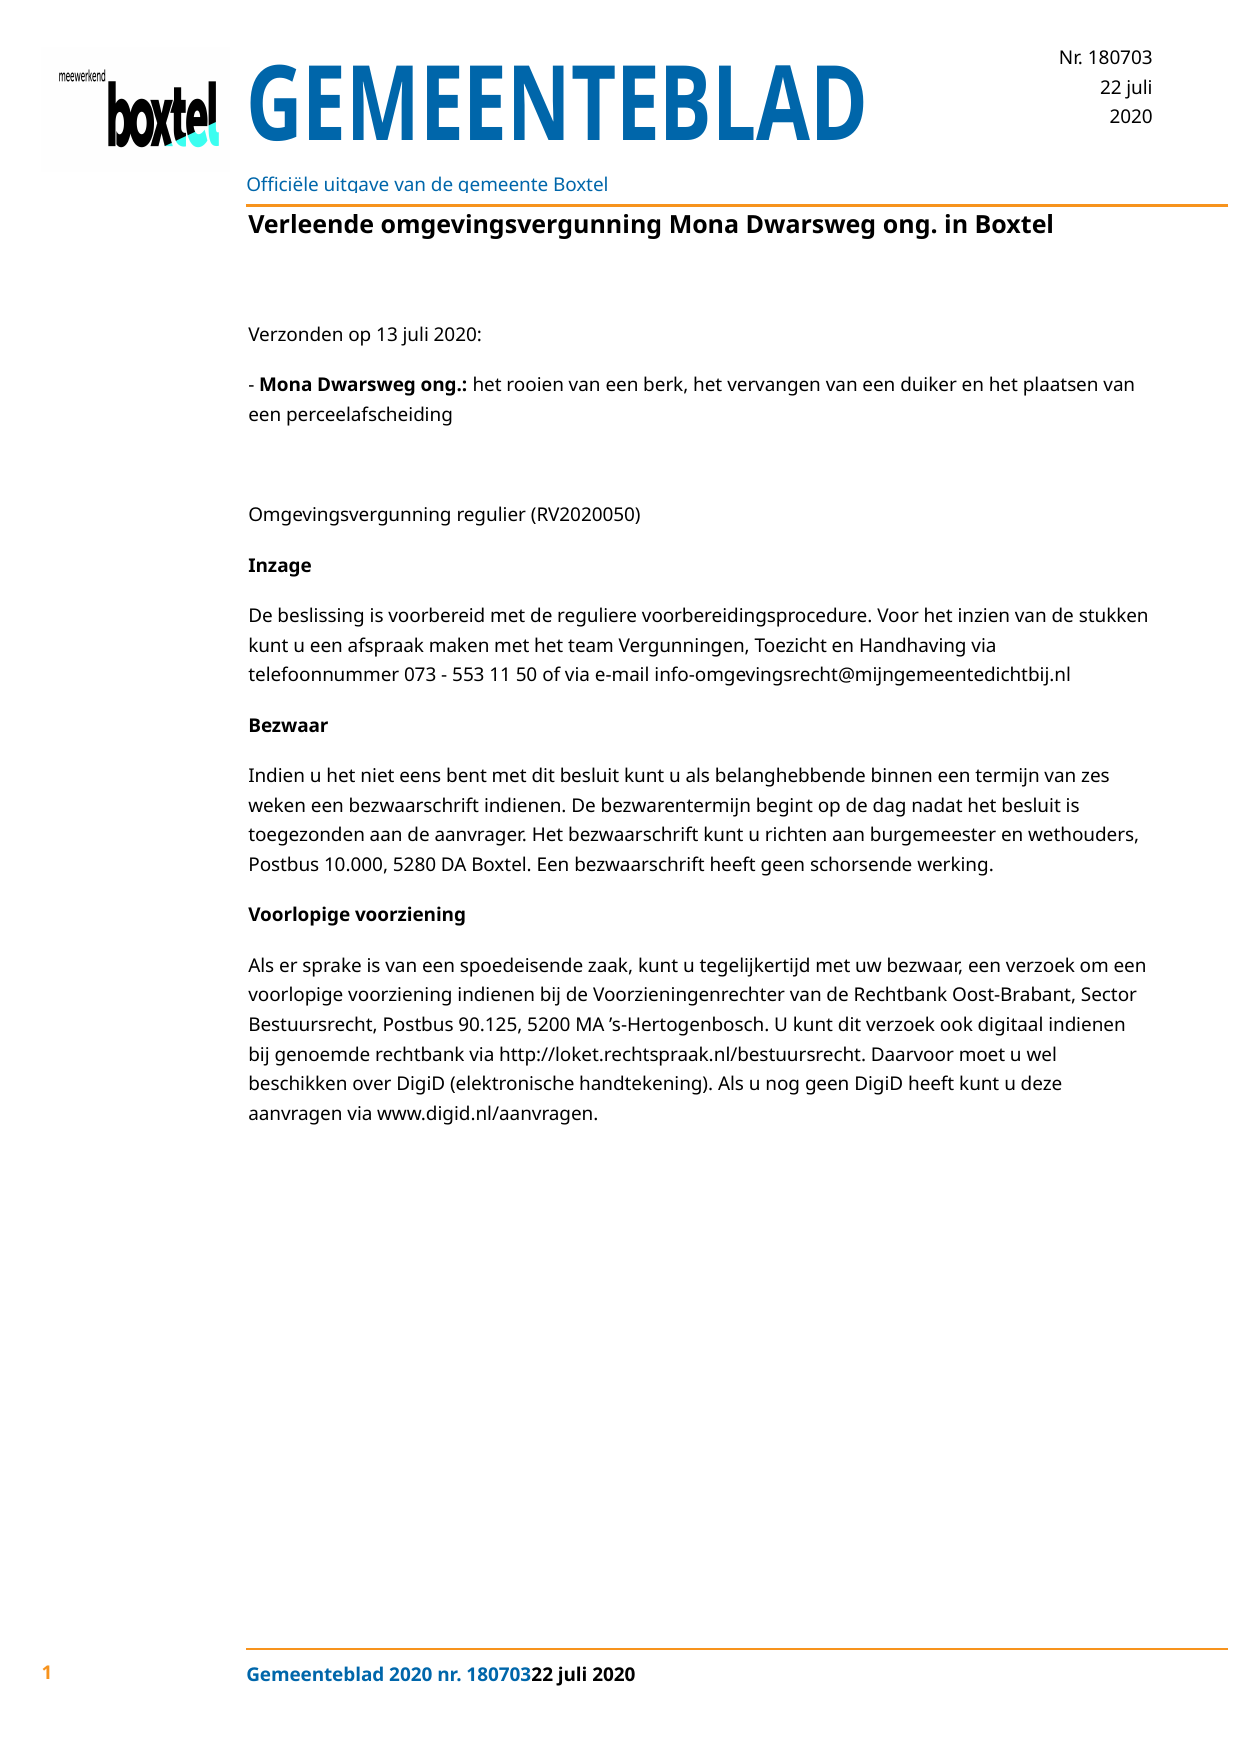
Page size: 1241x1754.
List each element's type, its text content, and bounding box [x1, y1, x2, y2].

text Voorlopige voorziening [248, 902, 1152, 927]
text Verzonden op 13 juli 2020: [248, 321, 1152, 346]
text Omgevingsvergunning regulier (RV2020050) [248, 502, 1152, 527]
text Indien u het niet eens bent met dit besluit kunt u als belanghebbende binnen een termijn van zes weken een bezwaarschrift indienen. De bezwarentermijn begint op de dag nadat het besluit is toegezonden aan de aanvrager. Het bezwaarschrift kunt u richten aan burgemeester en wethouders, Postbus 10.000, 5280 DA Boxtel. Een bezwaarschrift heeft geen schorsende werking. [248, 762, 1152, 877]
picture [41, 47, 231, 172]
text De beslissing is voorbereid met de reguliere voorbereidingsprocedure. Voor het inzien van de stukken kunt u een afspraak maken met het team Vergunningen, Toezicht en Handhaving via telefoonnummer 073 - 553 11 50 of via e-mail info-omgevingsrecht@mijngemeentedichtbij.nl [248, 602, 1152, 687]
text Als er sprake is van een spoedeisende zaak, kunt u tegelijkertijd met uw bezwaar, een verzoek om een voorlopige voorziening indienen bij de Voorzieningenrechter van de Rechtbank Oost-Brabant, Sector Bestuursrecht, Postbus 90.125, 5200 MA ’s-Hertogenbosch. U kunt dit verzoek ook digitaal indienen bij genoemde rechtbank via http://loket.rechtspraak.nl/bestuursrecht. Daarvoor moet u wel beschikken over DigiD (elektronische handtekening). Als u nog geen DigiD heeft kunt u deze aanvragen via www.digid.nl/aanvragen. [248, 952, 1152, 1126]
text Verleende omgevingsvergunning Mona Dwarsweg ong. in Boxtel [248, 207, 1152, 241]
text - Mona Dwarsweg ong.: het rooien van een berk, het vervangen van een duiker en het plaatsen van een perceelafscheiding [248, 371, 1152, 426]
text Bezwaar [248, 712, 1152, 738]
text Inzage [248, 552, 1152, 578]
